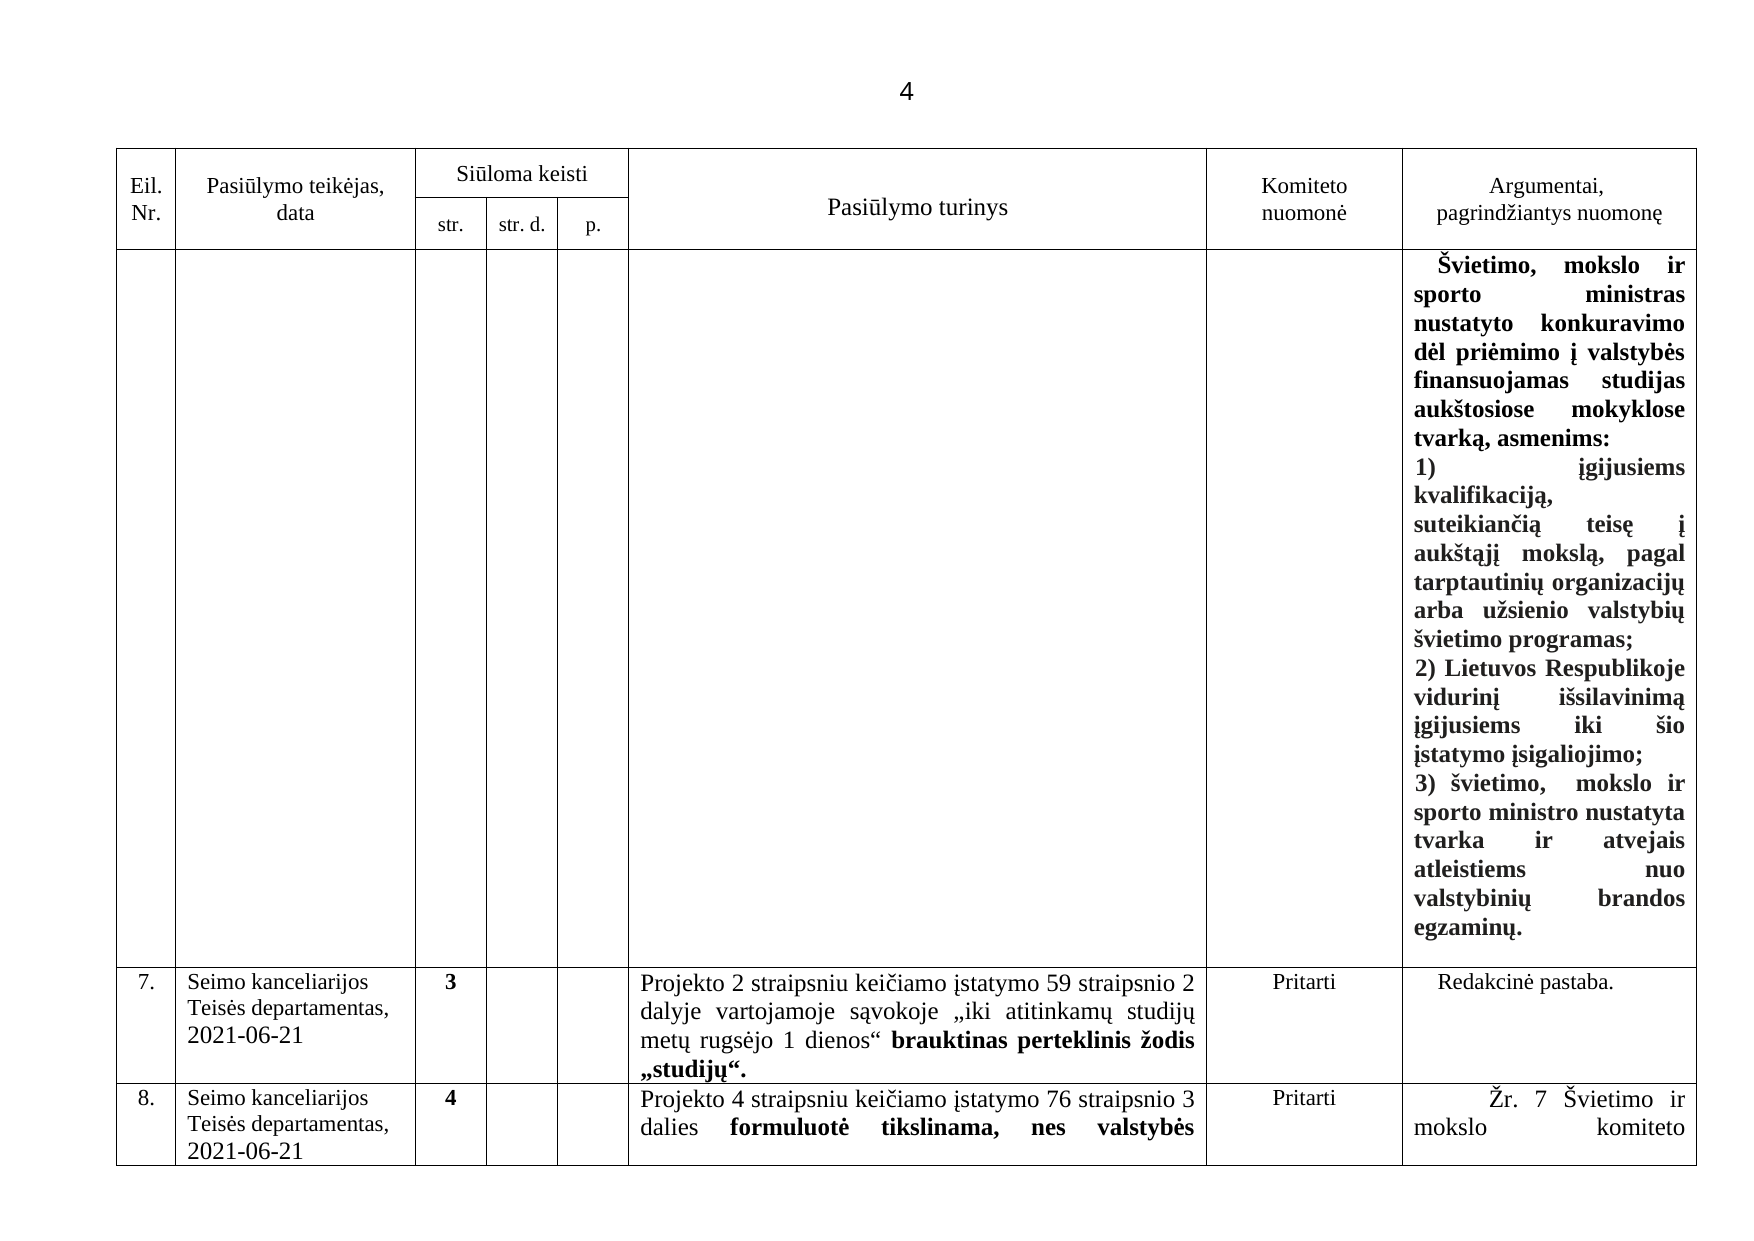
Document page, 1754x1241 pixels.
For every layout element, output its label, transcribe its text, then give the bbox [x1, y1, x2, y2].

table_cell str. [416, 198, 486, 249]
table_cell str. d. [487, 198, 557, 249]
table_cell Seimo kanceliarijos Teisės departamentas, 2021-06-21 [176, 1084, 415, 1165]
table_cell Projekto 4 straipsniu keičiamo įstatymo 76 straipsnio 3 dalies formuluotė tikslinama, nes valstybės [629, 1084, 1206, 1165]
table_cell [629, 250, 1206, 967]
table_cell 7. [117, 968, 175, 1083]
table_cell [558, 1084, 628, 1165]
table_cell 3 [416, 968, 486, 1083]
table_cell Švietimo, mokslo ir sporto ministras nustatyto konkuravimo dėl priėmimo į valstybės finansuojamas studijas aukštosiose mokyklose tvarką, asmenims: 1) įgijusiems kvalifikaciją, suteikiančią teisę į aukštąjį mokslą, pagal tarptautinių organizacijų arba užsienio valstybių švietimo programas; 2) Lietuvos Respublikoje vidurinį išsilavinimą įgijusiems iki šio įstatymo įsigaliojimo; 3) švietimo, mokslo ir sporto ministro nustatyta tvarka ir atvejais atleistiems nuo valstybinių brandos egzaminų. [1403, 250, 1696, 967]
table_cell [487, 1084, 557, 1165]
table_header Pasiūlymo turinys [629, 149, 1206, 249]
table_cell [176, 250, 415, 967]
table_header Pasiūlymo teikėjas, data [176, 149, 415, 249]
table_cell [558, 250, 628, 967]
table_cell Žr. 7 Švietimo ir mokslo komiteto [1403, 1084, 1696, 1165]
table_cell [487, 968, 557, 1083]
table_cell [117, 250, 175, 967]
table_cell Pritarti [1207, 1084, 1402, 1165]
table_cell Projekto 2 straipsniu keičiamo įstatymo 59 straipsnio 2 dalyje vartojamoje sąvokoje „iki atitinkamų studijų metų rugsėjo 1 dienos“ brauktinas perteklinis žodis „studijų“. [629, 968, 1206, 1083]
table_cell [416, 250, 486, 967]
table_header Komiteto nuomonė [1207, 149, 1402, 249]
table_cell [487, 250, 557, 967]
table_cell 4 [416, 1084, 486, 1165]
table_header Eil. Nr. [117, 149, 175, 249]
table_cell [558, 968, 628, 1083]
table_cell 8. [117, 1084, 175, 1165]
table_cell Seimo kanceliarijos Teisės departamentas, 2021-06-21 [176, 968, 415, 1083]
table_cell p. [558, 198, 628, 249]
table_header Argumentai, pagrindžiantys nuomonę [1403, 149, 1696, 249]
table_cell Pritarti [1207, 968, 1402, 1083]
table_cell [1207, 250, 1402, 967]
table_cell Redakcinė pastaba. [1403, 968, 1696, 1083]
table_header Siūloma keisti [416, 149, 628, 197]
